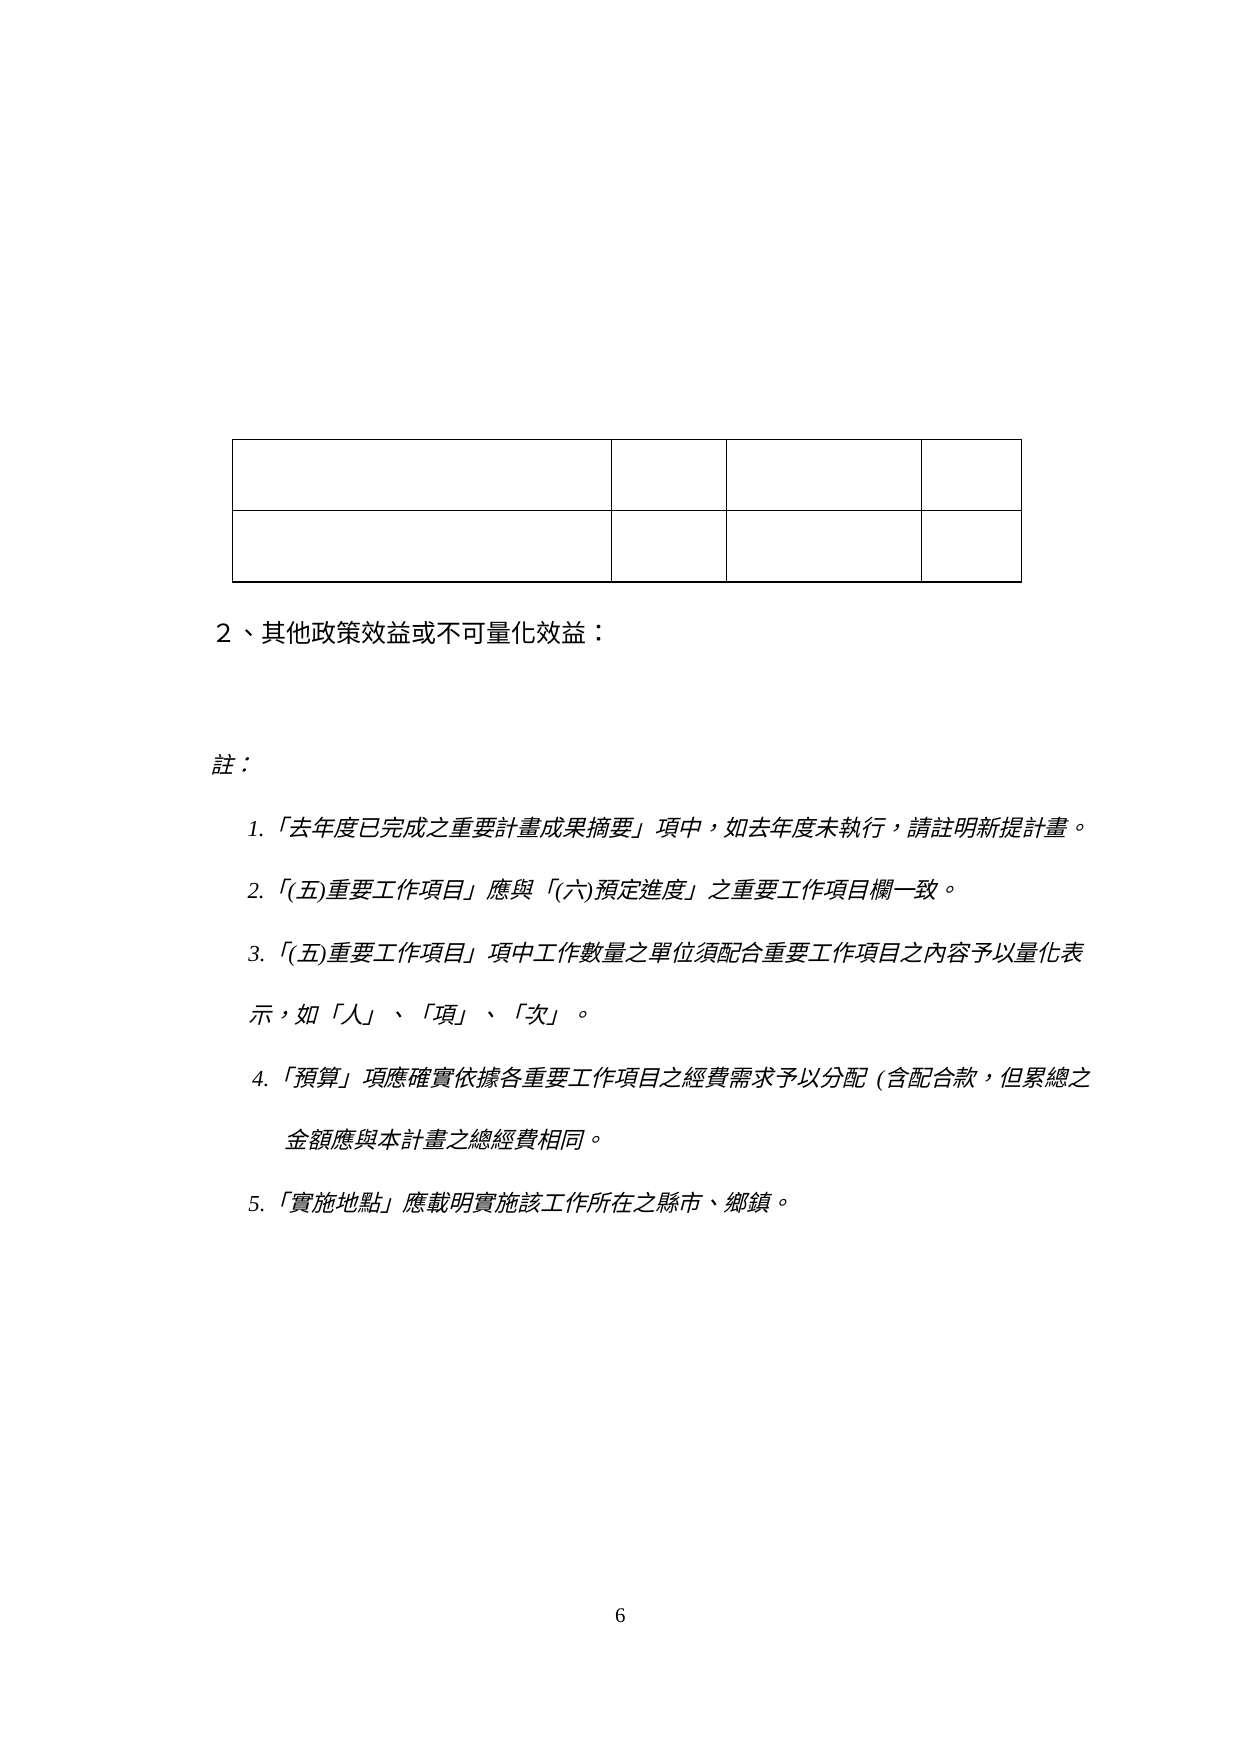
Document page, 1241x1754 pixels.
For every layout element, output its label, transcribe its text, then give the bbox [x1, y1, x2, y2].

table_cell [233, 440, 611, 510]
text 註： [210, 722, 1104, 785]
table_cell [612, 511, 726, 581]
text 4.「預算」項應確實依據各重要工作項目之經費需求予以分配 (含配合款，但累總之金額應與本計畫之總經費相同。 [252, 1035, 1104, 1160]
text 2.「(五)重要工作項目」應與「(六)預定進度」之重要工作項目欄一致。 [247, 847, 1104, 910]
table_cell [922, 511, 1021, 581]
text 5.「實施地點」應載明實施該工作所在之縣市、鄉鎮。 [248, 1160, 1104, 1222]
table_cell [922, 440, 1021, 510]
table_cell [727, 440, 921, 510]
text 1.「去年度已完成之重要計畫成果摘要」項中，如去年度未執行，請註明新提計畫。 [247, 785, 1104, 847]
text 3.「(五)重要工作項目」項中工作數量之單位須配合重要工作項目之內容予以量化表示，如「人」、「項」、「次」。 [248, 910, 1104, 1035]
table_cell [612, 440, 726, 510]
table_cell [233, 511, 611, 581]
text ２、其他政策效益或不可量化效益： [136, 590, 1104, 652]
table_cell [727, 511, 921, 581]
